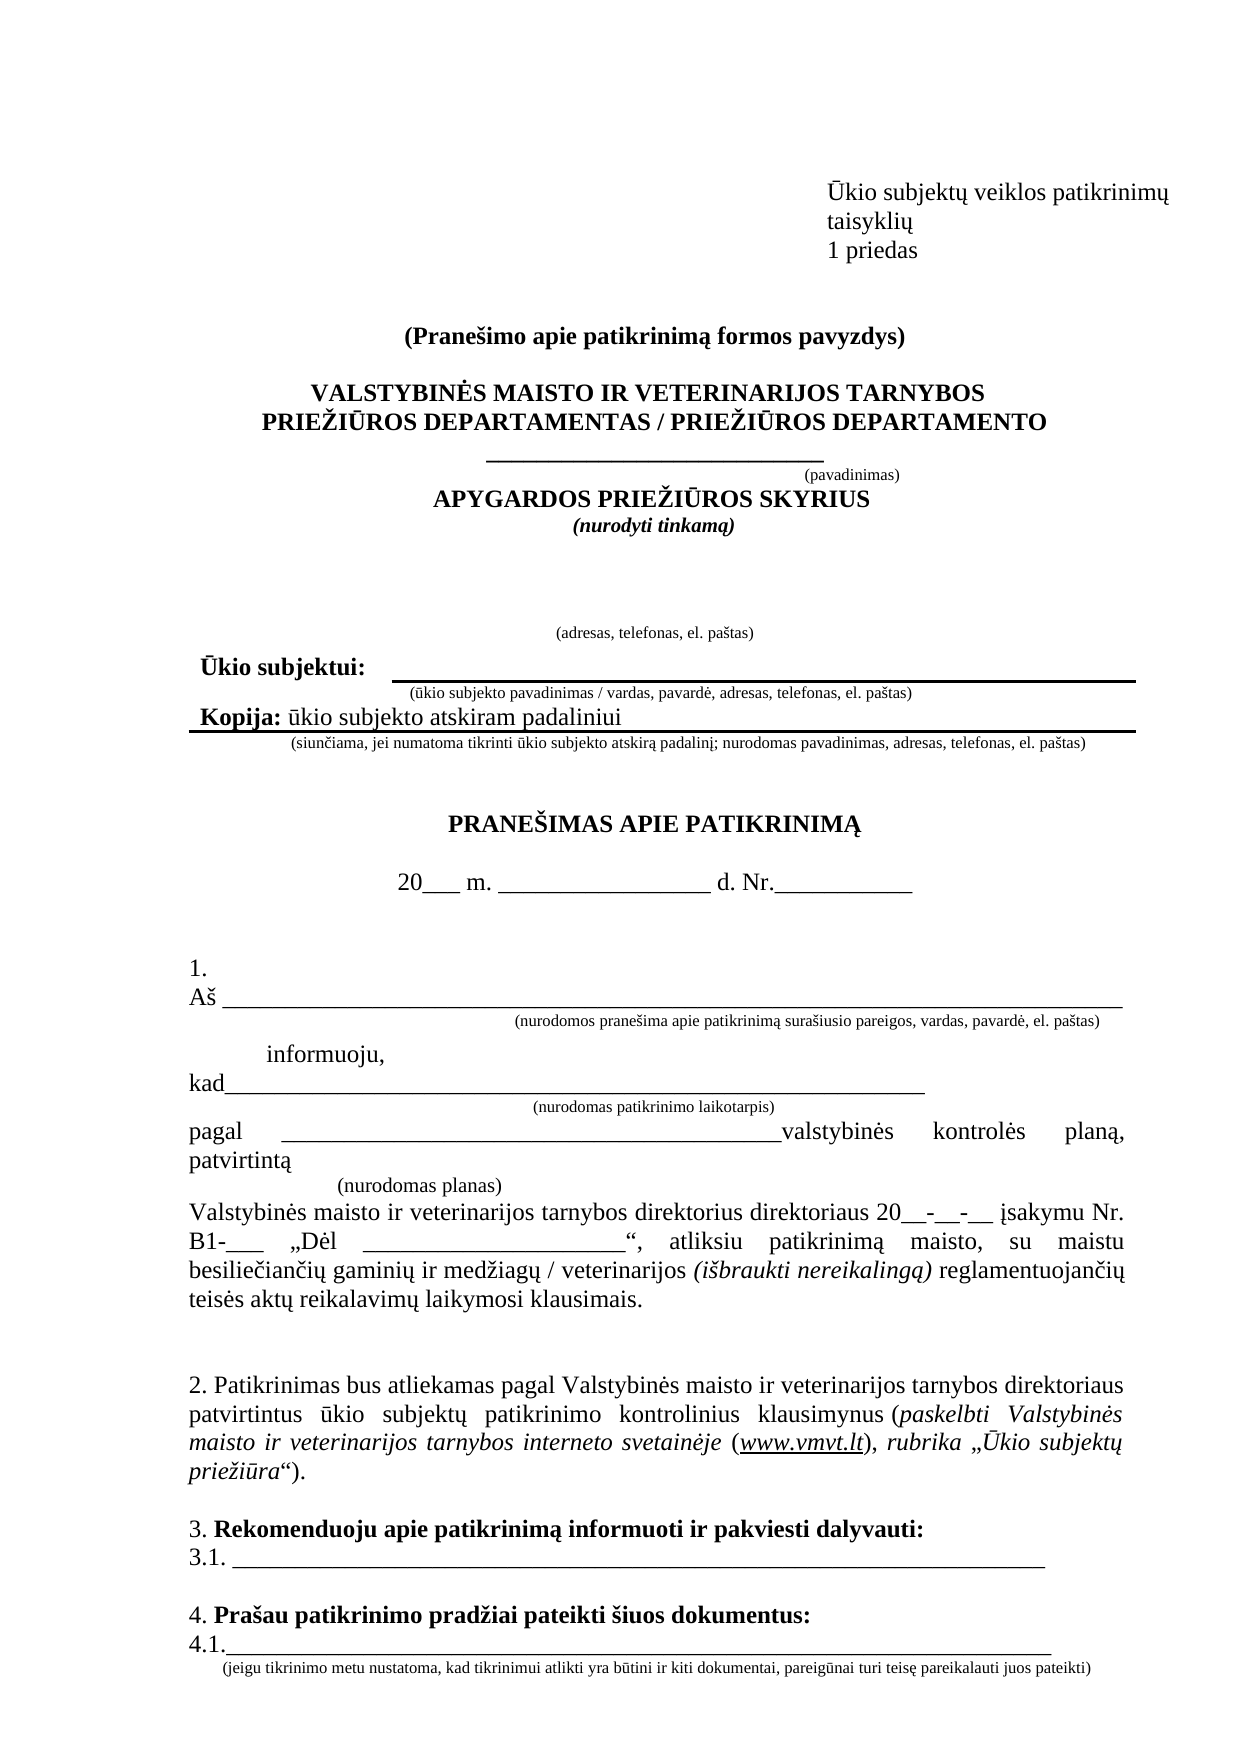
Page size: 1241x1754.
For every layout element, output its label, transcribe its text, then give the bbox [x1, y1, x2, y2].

table_cell (adresas, telefonas, el. paštas) [177, 623, 1136, 652]
table_cell 4.1.__________________________________________________________________ [177, 1629, 1136, 1657]
table_cell [1189, 924, 1214, 1011]
table_cell [177, 1341, 1136, 1370]
table_cell (jeigu tikrinimo metu nustatoma, kad tikrinimui atlikti yra būtini ir kiti dokumentai, pareigūnai turi teisę pareikalauti juos pateikti) [177, 1658, 1136, 1686]
table_cell [1136, 1341, 1240, 1370]
table_cell [1136, 1313, 1240, 1341]
table_cell [1136, 565, 1189, 594]
table_cell [1136, 594, 1240, 623]
table_cell [1136, 1485, 1240, 1542]
table_cell [680, 780, 1136, 809]
table_cell [1214, 924, 1240, 1011]
table_cell 2. Patikrinimas bus atliekamas pagal Valstybinės maisto ir veterinarijos tarnybos direktoriaus patvirtintus ūkio subjektų patikrinimo kontrolinius klausimynus (paskelbti Valstybinės maisto ir veterinarijos tarnybos interneto svetainėje (www.vmvt.lt), rubrika „Ūkio subjektų priežiūra“). [177, 1370, 1136, 1485]
text 1 priedas [827, 235, 1181, 263]
table_cell 3. Rekomenduoju apie patikrinimą informuoti ir pakviesti dalyvauti: [177, 1485, 1136, 1542]
table_cell [1136, 1011, 1240, 1039]
table_cell (siunčiama, jei numatoma tikrinti ūkio subjekto atskirą padalinį; nurodomas pavadinimas, adresas, telefonas, el. paštas) [189, 733, 1136, 752]
table_cell [1141, 1370, 1146, 1485]
table_cell [1136, 1571, 1240, 1600]
table_cell [189, 780, 392, 809]
table_cell [1136, 924, 1141, 1011]
table_cell 3.1. _________________________________________________________________ [177, 1543, 1136, 1571]
text Ūkio subjektų veiklos patikrinimų [827, 177, 1181, 206]
table_header Ūkio subjektui: [189, 652, 392, 680]
table_header [392, 652, 1136, 680]
table_cell [1136, 652, 1240, 809]
table_cell [1214, 565, 1240, 594]
table_cell [1136, 1039, 1240, 1312]
table_cell [1136, 1543, 1240, 1571]
table_cell [1136, 1600, 1240, 1629]
table_cell informuoju, kad________________________________________________________ (nurodomas patikrinimo laikotarpis) pagal ________________________________________valstybinės kontrolės planą, patvirtintą (nurodomas planas) Valstybinės maisto ir veterinarijos tarnybos direktorius direktoriaus 20__-__-__ įsakymu Nr. B1-___ „Dėl _____________________“, atliksiu patikrinimą maisto, su maistu besiliečiančių gaminių ir medžiagų / veterinarijos (išbraukti nereikalingą) reglamentuojančių teisės aktų reikalavimų laikymosi klausimais. [177, 1039, 1136, 1312]
table_cell [1146, 1370, 1189, 1485]
table_cell (ūkio subjekto pavadinimas / vardas, pavardė, adresas, telefonas, el. paštas) [189, 680, 1136, 702]
table_cell [1136, 1658, 1240, 1686]
table_header [1136, 321, 1240, 565]
table_cell [189, 752, 1136, 780]
table_cell [177, 594, 1136, 623]
table_cell 1. Aš ________________________________________________________________________ [177, 924, 1136, 1011]
table_cell [177, 1571, 1136, 1600]
table_cell (nurodomos pranešima apie patikrinimą surašiusio pareigos, vardas, pavardė, el. paštas) [177, 1011, 1136, 1039]
text taisyklių [827, 206, 1181, 235]
table_cell [177, 565, 1136, 594]
table_cell [1189, 1370, 1214, 1485]
table_cell [177, 652, 189, 809]
table_cell Kopija: ūkio subjekto atskiram padaliniui [189, 702, 679, 730]
table_cell PRANEŠIMAS APIE PATIKRINIMĄ 20___ m. _________________ d. Nr.___________ [177, 809, 1136, 924]
table_cell [1146, 924, 1189, 1011]
table_header (Pranešimo apie patikrinimą formos pavyzdys) VALSTYBINĖS MAISTO IR VETERINARIJOS TARNYBOS PRIEŽIŪROS DEPARTAMENTAS / PRIEŽIŪROS DEPARTAMENTO ___________________________ (pavadinimas) APYGARDOS PRIEŽIŪROS SKYRIUS (nurodyti tinkamą) [177, 321, 1136, 565]
table_cell [177, 1313, 1136, 1341]
table_cell 4. Prašau patikrinimo pradžiai pateikti šiuos dokumentus: [177, 1600, 1136, 1629]
table_cell [392, 780, 679, 809]
table_cell [1189, 565, 1214, 594]
table_cell [680, 702, 1136, 730]
table_cell [1136, 1370, 1141, 1485]
table_cell [1136, 1629, 1240, 1657]
table_cell [1214, 1370, 1240, 1485]
table_cell [1141, 924, 1146, 1011]
table_cell [1136, 623, 1240, 652]
table_cell [1136, 809, 1240, 924]
